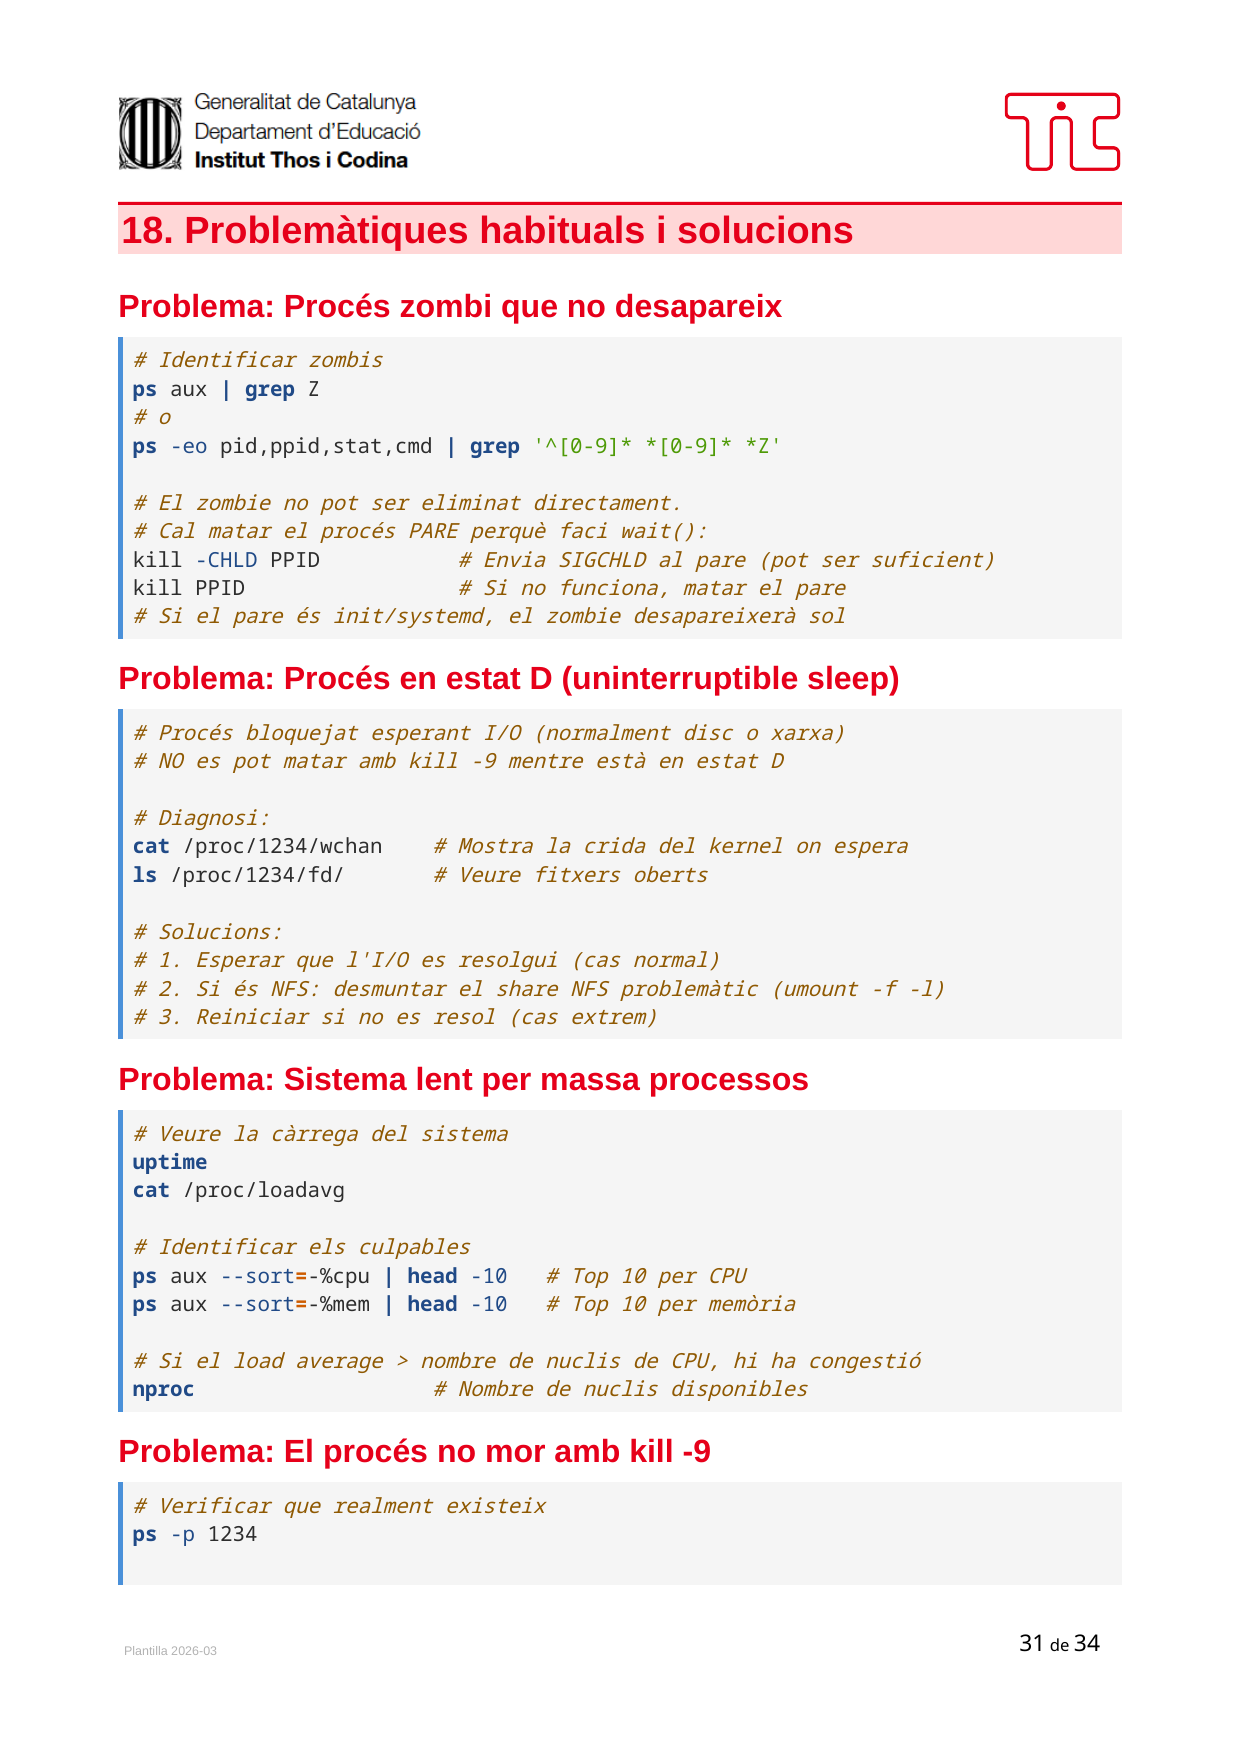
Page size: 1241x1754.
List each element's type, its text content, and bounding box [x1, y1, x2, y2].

text # Verificar que realment existeix [123, 1482, 1122, 1519]
subtitle Problema: Sistema lent per massa processos [118, 1060, 1122, 1097]
text # Procés bloquejat esperant I/O (normalment disc o xarxa) [123, 709, 1122, 746]
text # 1. Esperar que l'I/O es resolgui (cas normal) [123, 945, 1122, 974]
text kill PPID # Si no funciona, matar el pare [123, 573, 1122, 602]
subtitle Problema: El procés no mor amb kill -9 [118, 1433, 1122, 1469]
text # 3. Reiniciar si no es resol (cas extrem) [123, 1002, 1122, 1039]
text ps aux --sort=-%mem | head -10 # Top 10 per memòria [123, 1289, 1122, 1318]
subtitle 18. Problemàtiques habituals i solucions [118, 205, 1122, 254]
text # Solucions: [123, 917, 1122, 945]
text # El zombie no pot ser eliminat directament. [123, 488, 1122, 516]
text # Diagnosi: [123, 803, 1122, 832]
text kill -CHLD PPID # Envia SIGCHLD al pare (pot ser suficient) [123, 545, 1122, 573]
text nproc # Nombre de nuclis disponibles [123, 1374, 1122, 1412]
picture [118, 92, 422, 171]
text ls /proc/1234/fd/ # Veure fitxers oberts [123, 860, 1122, 888]
text # Veure la càrrega del sistema [123, 1110, 1122, 1147]
text # NO es pot matar amb kill -9 mentre està en estat D [123, 746, 1122, 775]
text # Identificar els culpables [123, 1232, 1122, 1261]
text ps -eo pid,ppid,stat,cmd | grep '^[0-9]* *[0-9]* *Z' [123, 431, 1122, 459]
text # 2. Si és NFS: desmuntar el share NFS problemàtic (umount -f -l) [123, 974, 1122, 1002]
text ps aux | grep Z [123, 374, 1122, 402]
text # o [123, 402, 1122, 431]
subtitle Problema: Procés zombi que no desapareix [118, 287, 1122, 324]
subtitle Problema: Procés en estat D (uninterruptible sleep) [118, 660, 1122, 697]
text ps -p 1234 [123, 1519, 1122, 1548]
text # Identificar zombis [123, 337, 1122, 374]
picture [1004, 92, 1123, 171]
text # Si el load average > nombre de nuclis de CPU, hi ha congestió [123, 1346, 1122, 1374]
text uptime [123, 1147, 1122, 1176]
text # Cal matar el procés PARE perquè faci wait(): [123, 516, 1122, 545]
text cat /proc/loadavg [123, 1176, 1122, 1204]
text # Si el pare és init/systemd, el zombie desapareixerà sol [123, 602, 1122, 639]
text ps aux --sort=-%cpu | head -10 # Top 10 per CPU [123, 1261, 1122, 1289]
text cat /proc/1234/wchan # Mostra la crida del kernel on espera [123, 832, 1122, 860]
